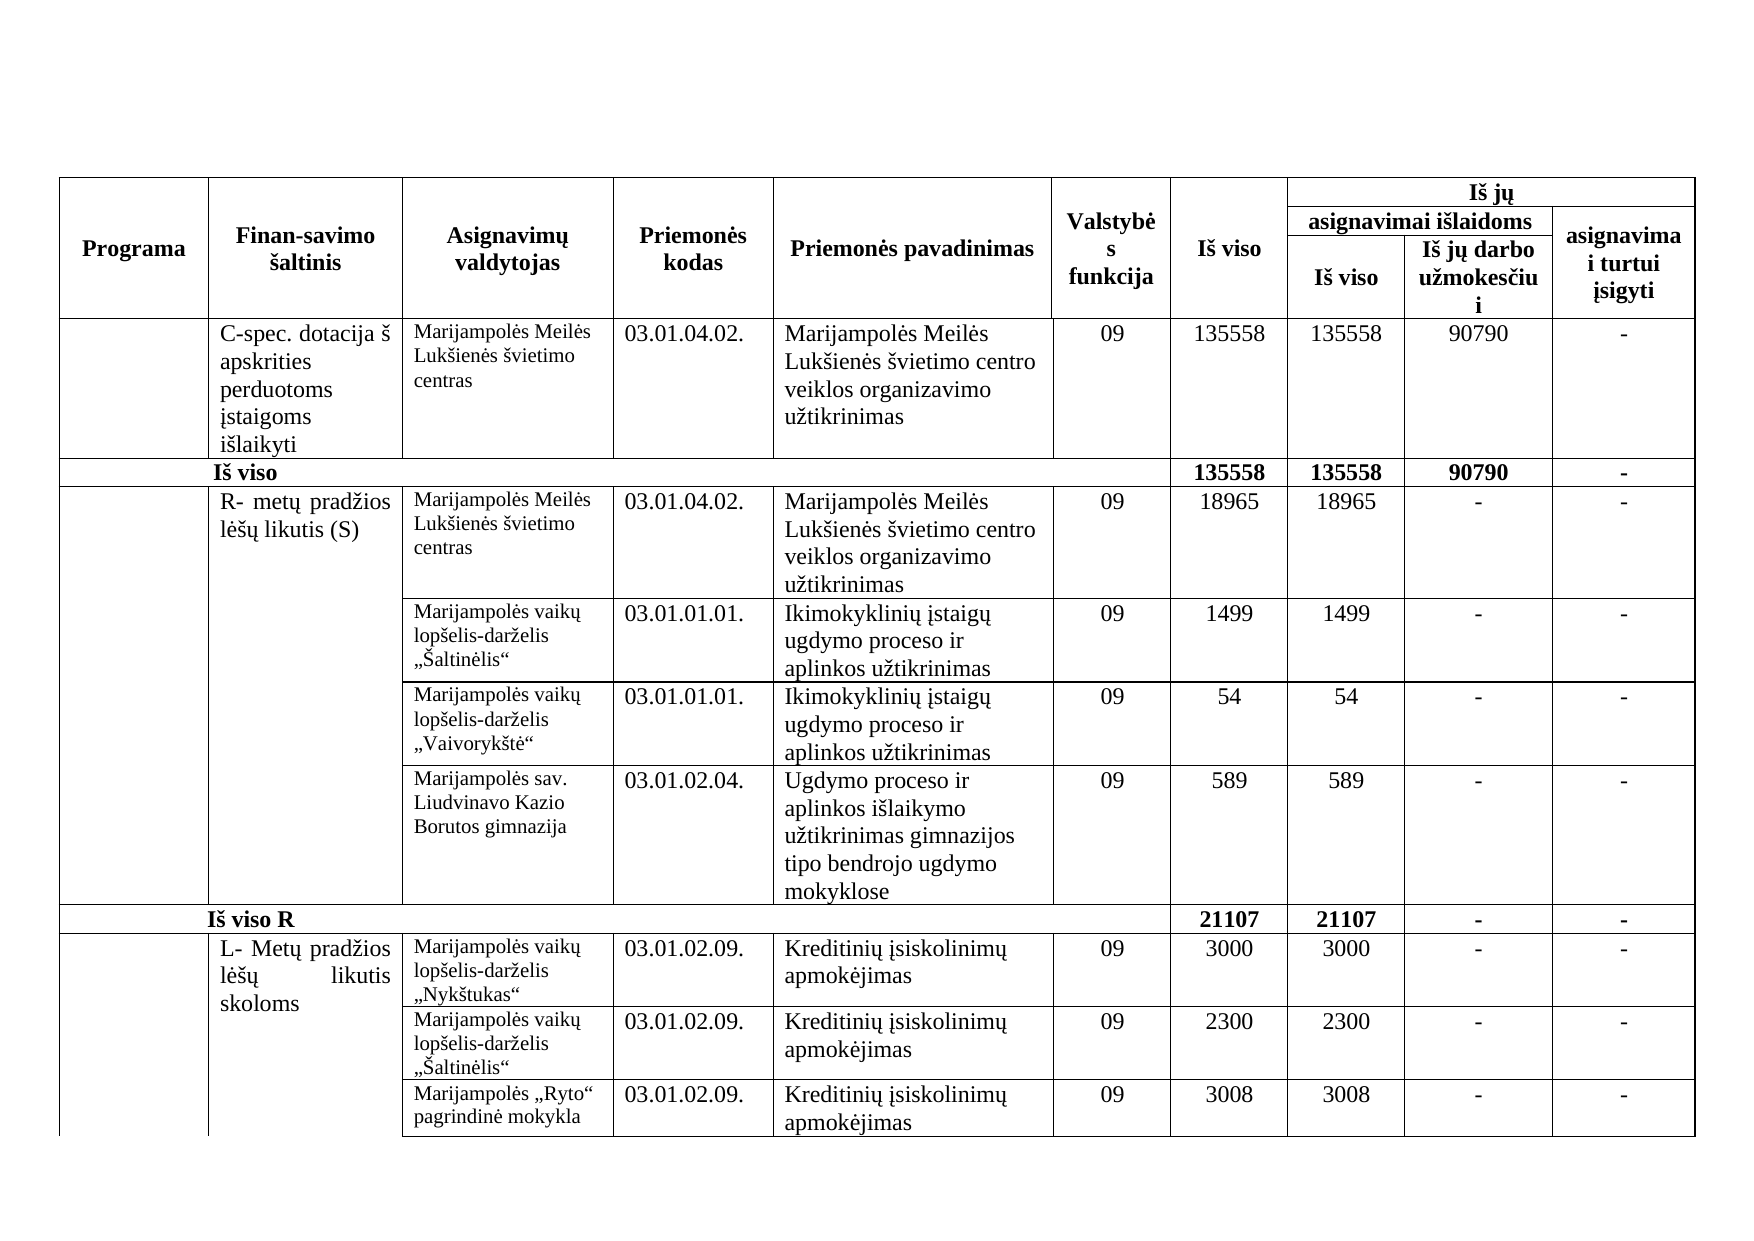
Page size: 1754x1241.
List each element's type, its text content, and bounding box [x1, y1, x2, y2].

table_cell 90790 [1405, 319, 1552, 457]
table_cell 03.01.04.02. [614, 319, 773, 457]
table_cell Kreditinių įsiskolinimų apmokėjimas [774, 1080, 1053, 1136]
table_cell R- metų pradžios lėšų likutis (S) [209, 487, 402, 765]
table_header Iš jų [1288, 178, 1694, 206]
table_cell 03.01.04.02. [614, 487, 773, 597]
table_cell 09 [1054, 1007, 1170, 1079]
table_cell Kreditinių įsiskolinimų apmokėjimas [774, 934, 1053, 1006]
table_cell [60, 681, 208, 765]
table_cell Iš viso [1288, 236, 1404, 318]
table_cell asignavimai išlaidoms [1288, 207, 1552, 234]
table_cell 1499 [1288, 599, 1404, 681]
table_cell - [1553, 766, 1694, 904]
table_cell L- Metų pradžios lėšų likutis skoloms [209, 934, 402, 1136]
table_cell 09 [1054, 319, 1170, 457]
table_cell [209, 765, 402, 904]
table_cell - [1405, 683, 1552, 765]
table_cell [60, 598, 208, 681]
table_cell 135558 [1288, 459, 1404, 486]
table_cell Ikimokyklinių įstaigų ugdymo proceso ir aplinkos užtikrinimas [774, 683, 1053, 765]
table_cell 09 [1054, 599, 1170, 681]
table_cell 3000 [1288, 934, 1404, 1006]
table_cell Marijampolės sav. Liudvinavo Kazio Borutos gimnazija [403, 766, 613, 904]
table_cell Iš viso R [60, 905, 1170, 933]
table_header Priemonės kodas [614, 178, 773, 318]
table_cell - [1553, 459, 1694, 486]
table_cell 09 [1054, 1080, 1170, 1136]
table_cell 3000 [1171, 934, 1287, 1006]
table_cell - [1405, 487, 1552, 597]
table_cell 03.01.01.01. [614, 599, 773, 681]
table_cell 135558 [1288, 319, 1404, 457]
table_cell 2300 [1171, 1007, 1287, 1079]
table_cell - [1405, 934, 1552, 1006]
table_cell 21107 [1288, 905, 1404, 933]
table_cell - [1405, 766, 1552, 904]
table_cell 3008 [1171, 1080, 1287, 1136]
table_header Iš viso [1171, 178, 1287, 318]
table_cell Iš viso [60, 459, 1170, 486]
table_header Valstybės funkcija [1052, 178, 1170, 318]
table_cell 54 [1171, 683, 1287, 765]
table_cell - [1405, 1080, 1552, 1136]
table_cell 135558 [1171, 459, 1287, 486]
table_cell 589 [1288, 766, 1404, 904]
table_cell 18965 [1171, 487, 1287, 597]
table_cell Marijampolės Meilės Lukšienės švietimo centro veiklos organizavimo užtikrinimas [774, 487, 1053, 597]
table_cell [60, 934, 208, 1006]
table_cell [60, 1006, 208, 1079]
table_cell 589 [1171, 766, 1287, 904]
table_cell 90790 [1405, 459, 1552, 486]
table_cell asignavimai turtui įsigyti [1553, 207, 1694, 318]
table_cell - [1405, 905, 1552, 933]
table_cell 03.01.02.09. [614, 1080, 773, 1136]
table_cell Marijampolės Meilės Lukšienės švietimo centro veiklos organizavimo užtikrinimas [774, 319, 1053, 457]
table_cell 03.01.02.09. [614, 934, 773, 1006]
table_cell 09 [1054, 487, 1170, 597]
table_cell Marijampolės „Ryto“ pagrindinė mokykla [403, 1080, 613, 1136]
table_cell 03.01.01.01. [614, 683, 773, 765]
table_cell Marijampolės Meilės Lukšienės švietimo centras [403, 487, 613, 597]
table_cell Ugdymo proceso ir aplinkos išlaikymo užtikrinimas gimnazijos tipo bendrojo ugdymo mokyklose [774, 766, 1053, 904]
table_cell - [1553, 599, 1694, 681]
table_cell [60, 487, 208, 597]
table_cell Marijampolės vaikų lopšelis-darželis „Vaivorykštė“ [403, 683, 613, 765]
table_cell Marijampolės Meilės Lukšienės švietimo centras [403, 319, 613, 457]
table_cell - [1405, 1007, 1552, 1079]
table_cell 135558 [1171, 319, 1287, 457]
table_header Programa [60, 178, 208, 318]
table_cell 3008 [1288, 1080, 1404, 1136]
table_cell 1499 [1171, 599, 1287, 681]
table_cell - [1553, 319, 1694, 457]
table_cell Marijampolės vaikų lopšelis-darželis „Šaltinėlis“ [403, 1007, 613, 1079]
table_cell - [1553, 487, 1694, 597]
table_cell Iš jų darbo užmokesčiui [1405, 236, 1552, 318]
table_cell - [1553, 1080, 1694, 1136]
table_cell [60, 765, 208, 904]
table_cell C-spec. dotacija š apskrities perduotoms įstaigoms išlaikyti [209, 319, 402, 457]
table_cell Ikimokyklinių įstaigų ugdymo proceso ir aplinkos užtikrinimas [774, 599, 1053, 681]
table_cell - [1553, 1007, 1694, 1079]
table_cell [60, 319, 208, 457]
table_cell Marijampolės vaikų lopšelis-darželis „Šaltinėlis“ [403, 599, 613, 681]
table_cell 54 [1288, 683, 1404, 765]
table_cell - [1553, 683, 1694, 765]
table_cell - [1553, 934, 1694, 1006]
table_cell 21107 [1171, 905, 1287, 933]
table_cell 09 [1054, 766, 1170, 904]
table_cell 09 [1054, 934, 1170, 1006]
table_header Finan-savimo šaltinis [209, 178, 402, 318]
table_cell [60, 1079, 208, 1136]
table_cell - [1405, 599, 1552, 681]
table_header Priemonės pavadinimas [774, 178, 1051, 318]
table_cell 18965 [1288, 487, 1404, 597]
table_cell 03.01.02.04. [614, 766, 773, 904]
table_cell - [1553, 905, 1694, 933]
table_cell 09 [1054, 683, 1170, 765]
table_cell 2300 [1288, 1007, 1404, 1079]
table_cell 03.01.02.09. [614, 1007, 773, 1079]
table_cell Marijampolės vaikų lopšelis-darželis „Nykštukas“ [403, 934, 613, 1006]
table_header Asignavimų valdytojas [403, 178, 613, 318]
table_cell Kreditinių įsiskolinimų apmokėjimas [774, 1007, 1053, 1079]
